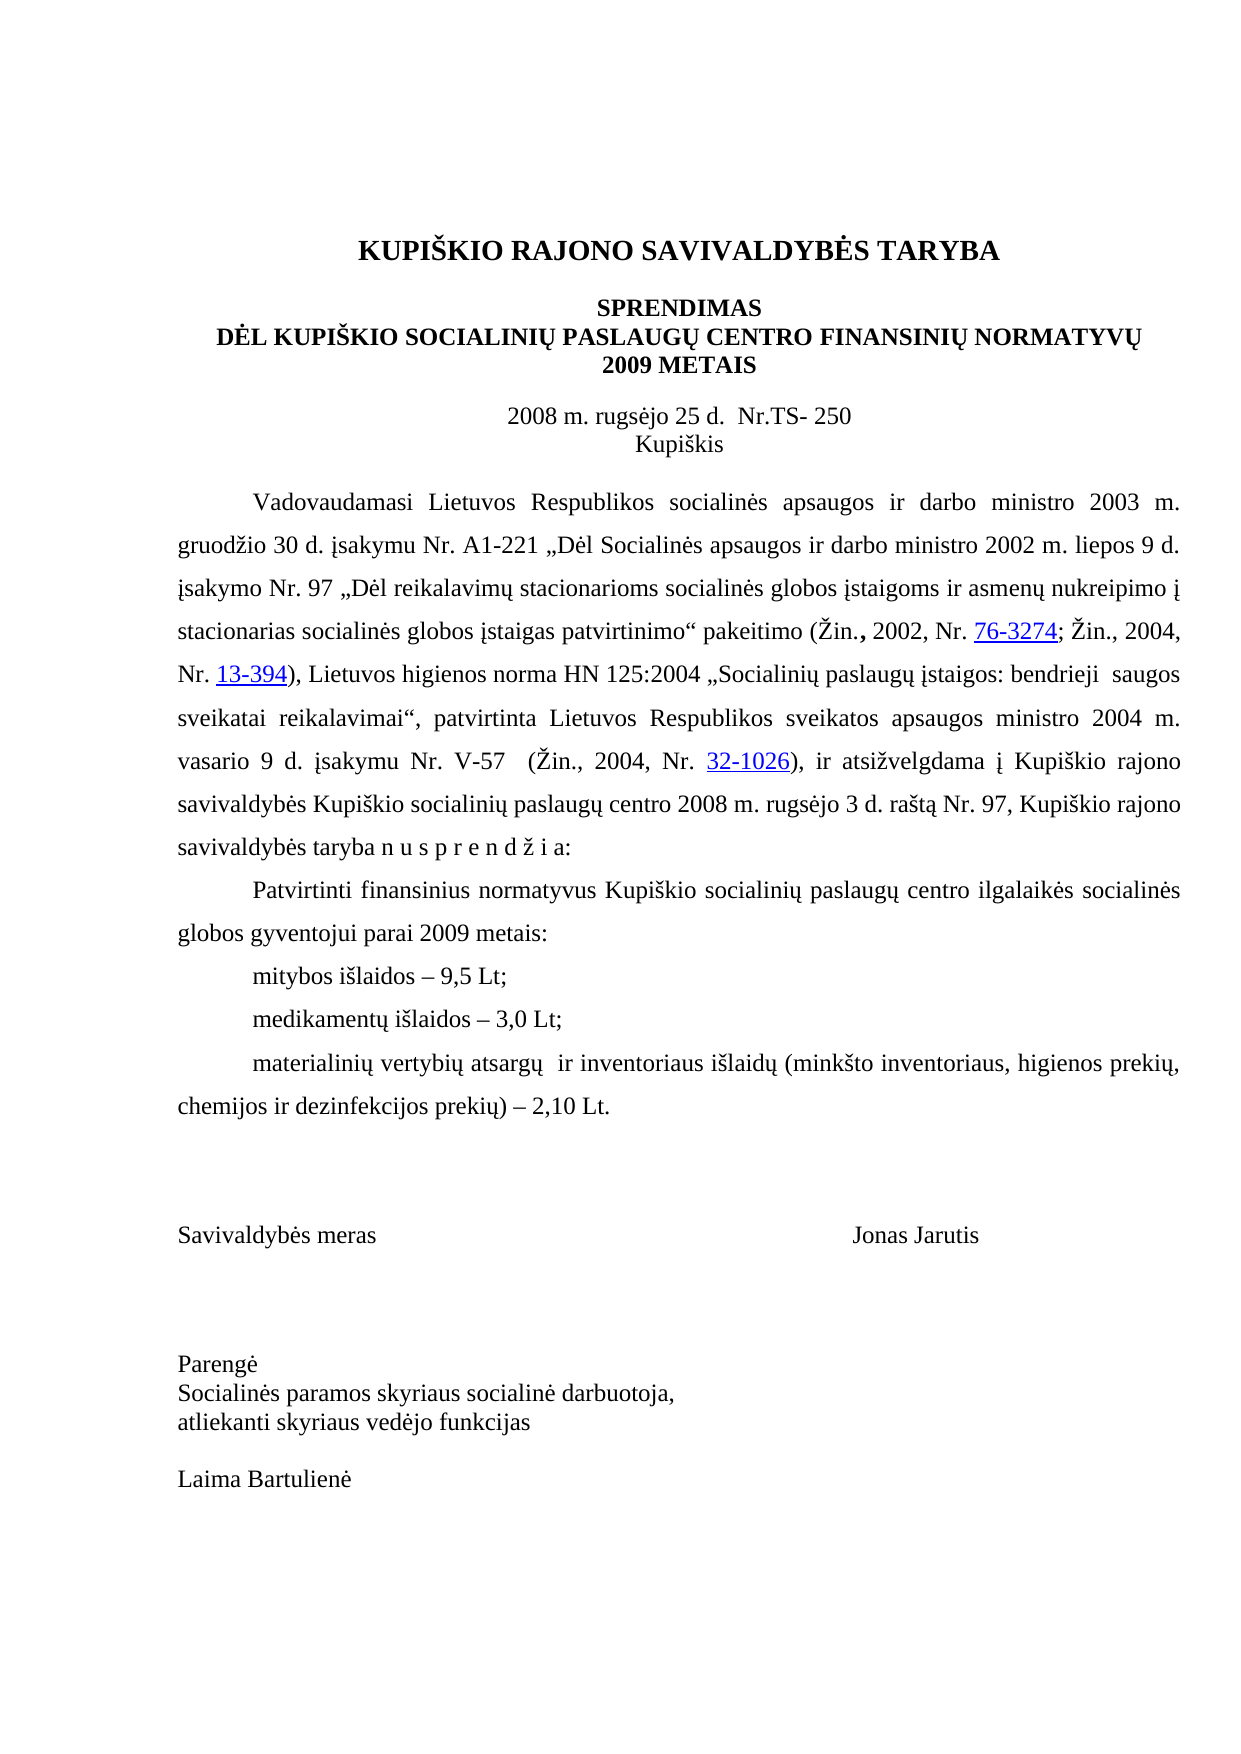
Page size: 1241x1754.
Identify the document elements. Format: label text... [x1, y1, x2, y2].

text Laima Bartulienė [177, 1464, 1181, 1493]
text 2008 m. rugsėjo 25 d. Nr.TS- 250 [177, 401, 1181, 429]
text SPRENDIMAS [177, 293, 1181, 322]
text Parengė [177, 1349, 1181, 1378]
text medikamentų išlaidos – 3,0 Lt; [177, 1004, 1181, 1033]
text KUPIŠKIO RAJONO SAVIVALDYBĖS TARYBA [177, 233, 1181, 266]
text Socialinės paramos skyriaus socialinė darbuotoja, [177, 1378, 1181, 1407]
text Kupiškis [177, 429, 1181, 458]
text mitybos išlaidos – 9,5 Lt; [177, 961, 1181, 990]
text atliekanti skyriaus vedėjo funkcijas [177, 1407, 1181, 1436]
text DĖL KUPIŠKIO SOCIALINIŲ PASLAUGŲ CENTRO FINANSINIŲ NORMATYVŲ 2009 METAIS [177, 322, 1181, 379]
text Patvirtinti finansinius normatyvus Kupiškio socialinių paslaugų centro ilgalaikės socialinės globos gyventojui parai 2009 metais: [177, 875, 1181, 947]
text materialinių vertybių atsargų ir inventoriaus išlaidų (minkšto inventoriaus, higienos prekių, chemijos ir dezinfekcijos prekių) – 2,10 Lt. [177, 1048, 1181, 1119]
text Savivaldybės meras Jonas Jarutis [177, 1220, 1181, 1249]
text Vadovaudamasi Lietuvos Respublikos socialinės apsaugos ir darbo ministro 2003 m. gruodžio 30 d. įsakymu Nr. A1-221 „Dėl Socialinės apsaugos ir darbo ministro 2002 m. liepos 9 d. įsakymo Nr. 97 „Dėl reikalavimų stacionarioms socialinės globos įstaigoms ir asmenų nukreipimo į stacionarias socialinės globos įstaigas patvirtinimo“ pakeitimo (Žin., 2002, Nr. 76-3274; Žin., 2004, Nr. 13-394), Lietuvos higienos norma HN 125:2004 „Socialinių paslaugų įstaigos: bendrieji saugos sveikatai reikalavimai“, patvirtinta Lietuvos Respublikos sveikatos apsaugos ministro 2004 m. vasario 9 d. įsakymu Nr. V-57 (Žin., 2004, Nr. 32-1026), ir atsižvelgdama į Kupiškio rajono savivaldybės Kupiškio socialinių paslaugų centro 2008 m. rugsėjo 3 d. raštą Nr. 97, Kupiškio rajono savivaldybės taryba n u s p r e n d ž i a: [177, 487, 1181, 861]
